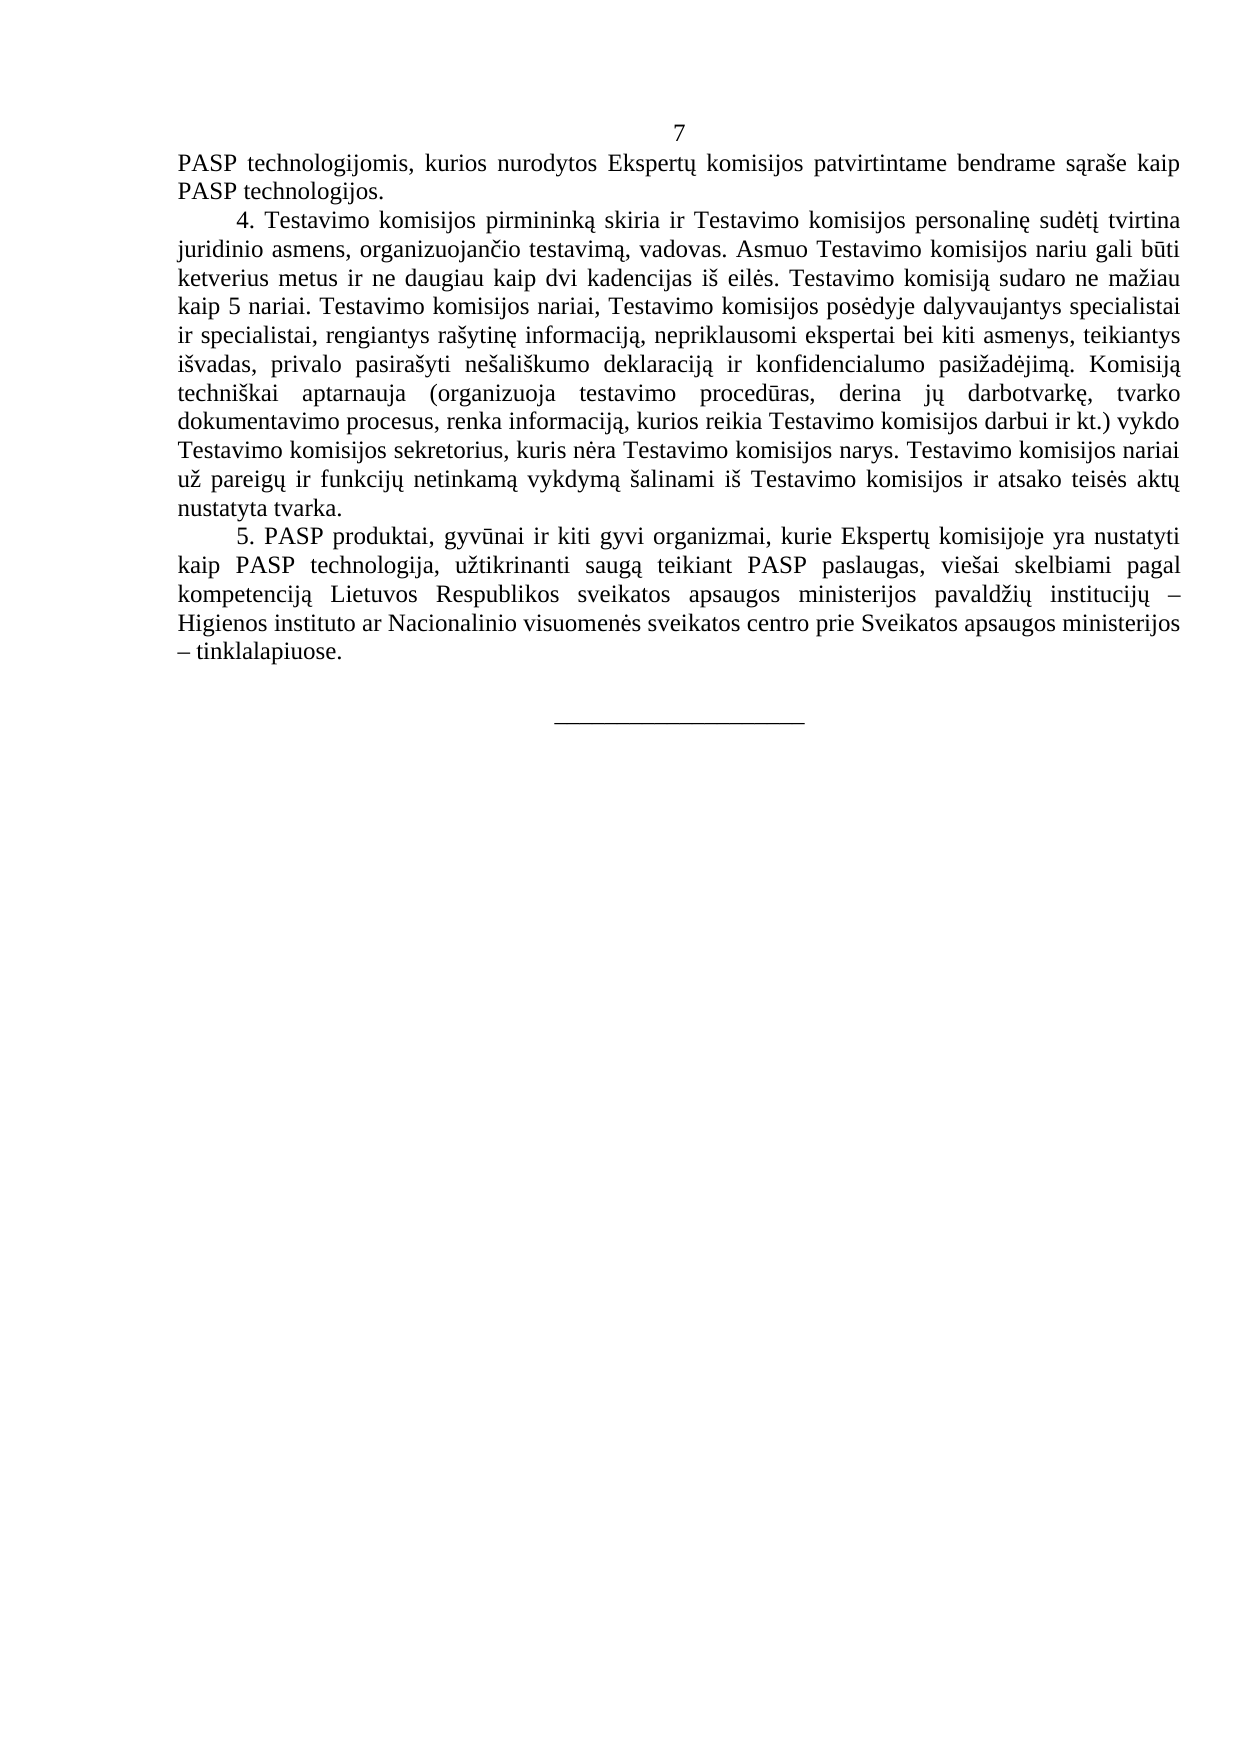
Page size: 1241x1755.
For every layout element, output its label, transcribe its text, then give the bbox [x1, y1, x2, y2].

text ____________________ [177, 698, 1181, 727]
text 5. PASP produktai, gyvūnai ir kiti gyvi organizmai, kurie Ekspertų komisijoje yra nustatyti kaip PASP technologija, užtikrinanti saugą teikiant PASP paslaugas, viešai skelbiami pagal kompetenciją Lietuvos Respublikos sveikatos apsaugos ministerijos pavaldžių institucijų – Higienos instituto ar Nacionalinio visuomenės sveikatos centro prie Sveikatos apsaugos ministerijos – tinklalapiuose. [177, 521, 1181, 665]
text PASP technologijomis, kurios nurodytos Ekspertų komisijos patvirtintame bendrame sąraše kaip PASP technologijos. [177, 148, 1181, 205]
text 4. Testavimo komisijos pirmininką skiria ir Testavimo komisijos personalinę sudėtį tvirtina juridinio asmens, organizuojančio testavimą, vadovas. Asmuo Testavimo komisijos nariu gali būti ketverius metus ir ne daugiau kaip dvi kadencijas iš eilės. Testavimo komisiją sudaro ne mažiau kaip 5 nariai. Testavimo komisijos nariai, Testavimo komisijos posėdyje dalyvaujantys specialistai ir specialistai, rengiantys rašytinę informaciją, nepriklausomi ekspertai bei kiti asmenys, teikiantys išvadas, privalo pasirašyti nešališkumo deklaraciją ir konfidencialumo pasižadėjimą. Komisiją techniškai aptarnauja (organizuoja testavimo procedūras, derina jų darbotvarkę, tvarko dokumentavimo procesus, renka informaciją, kurios reikia Testavimo komisijos darbui ir kt.) vykdo Testavimo komisijos sekretorius, kuris nėra Testavimo komisijos narys. Testavimo komisijos nariai už pareigų ir funkcijų netinkamą vykdymą šalinami iš Testavimo komisijos ir atsako teisės aktų nustatyta tvarka. [177, 205, 1181, 521]
